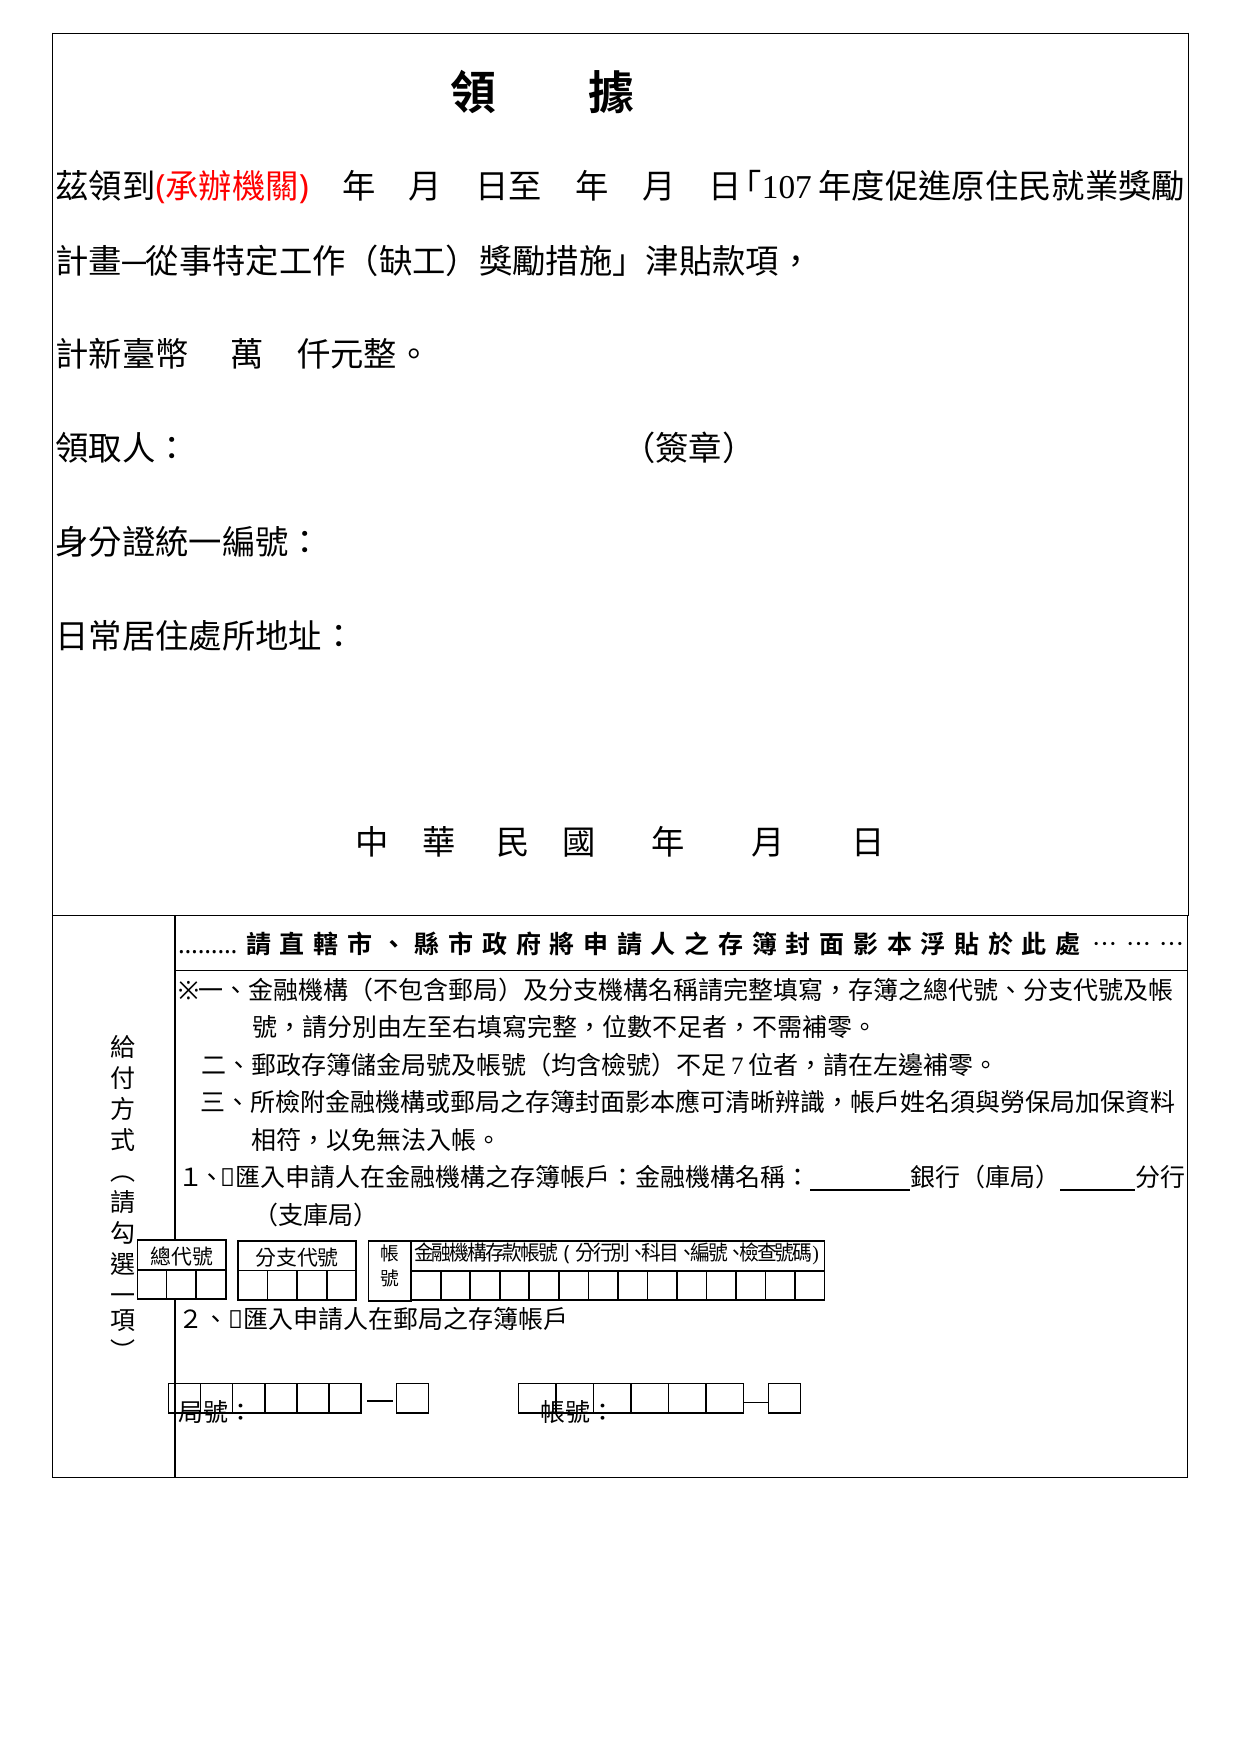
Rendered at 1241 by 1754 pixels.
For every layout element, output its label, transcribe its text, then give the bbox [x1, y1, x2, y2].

table_cell 領 據 茲領到(承辦機關) 年 月 日至 年 月 日「107年度促進原住民就業獎勵計畫─從事特定工作（缺工）獎勵措施」津貼款項， 計新臺幣 萬 仟元整。 領取人： （簽章） 身分證統一編號： 日常居住處所地址： 中 華 民 國 年 月 日 [53, 34, 1188, 915]
table_cell ………請直轄市、縣市政府將申請人之存簿封面影本浮貼於此處……… [176, 916, 1187, 969]
table_cell ※一、金融機構（不包含郵局）及分支機構名稱請完整填寫，存簿之總代號、分支代號及帳號，請分別由左至右填寫完整，位數不足者，不需補零。 二、郵政存簿儲金局號及帳號（均含檢號）不足7位者，請在左邊補零。 三、所檢附金融機構或郵局之存簿封面影本應可清晰辨識，帳戶姓名須與勞保局加保資料相符，以免無法入帳。 １、匯入申請人在金融機構之存簿帳戶：金融機構名稱： 銀行（庫局） 分行（支庫局） ２、匯入申請人在郵局之存簿帳戶 局號： 帳號： [176, 971, 1187, 1477]
table_cell 給 付 方 式 （ 請 勾 選 一項 ） [53, 916, 174, 1477]
